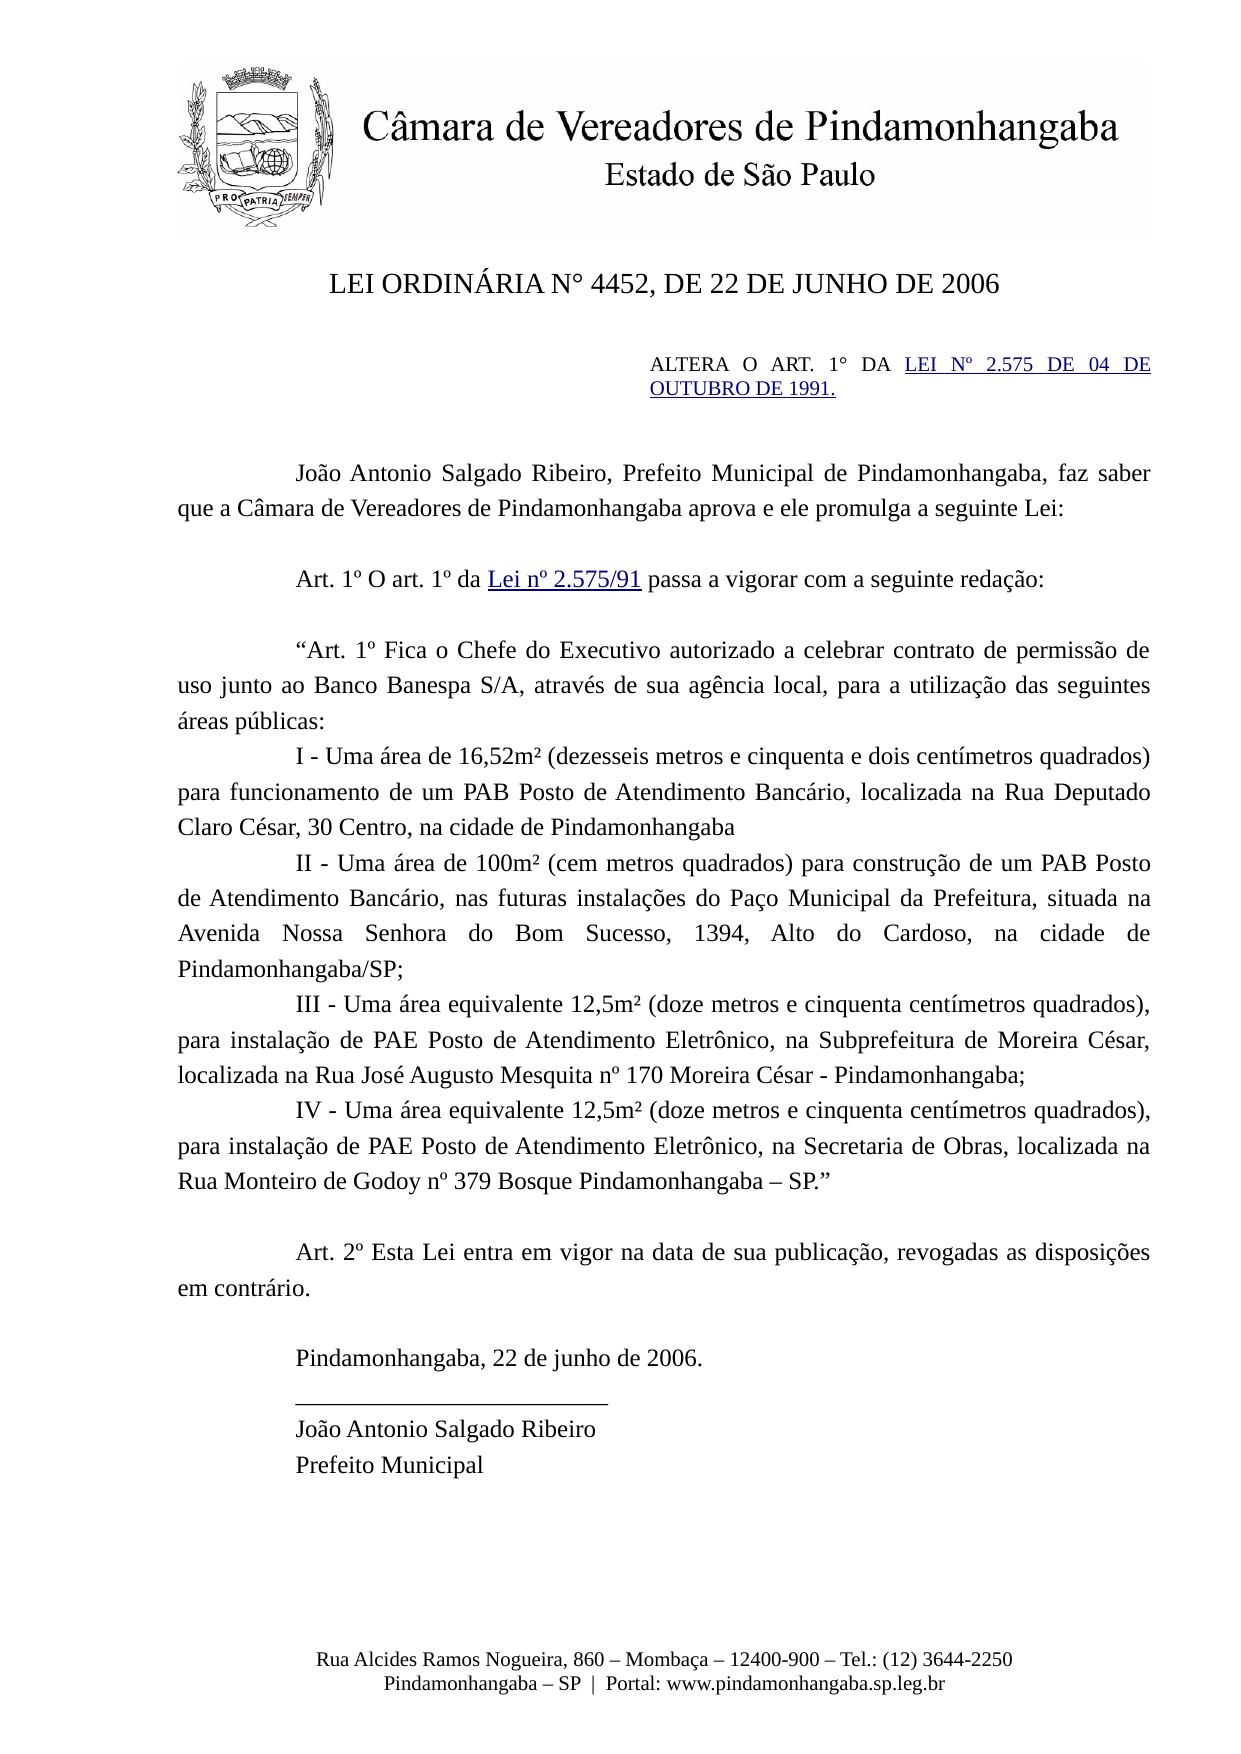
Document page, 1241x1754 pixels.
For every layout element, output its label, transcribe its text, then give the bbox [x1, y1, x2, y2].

text João Antonio Salgado Ribeiro [177, 1409, 1152, 1445]
text ALTERA O ART. 1° DA LEI Nº 2.575 DE 04 DE OUTUBRO DE 1991. [649, 352, 1152, 400]
text III - Uma área equivalente 12,5m² (doze metros e cinquenta centímetros quadrados), para instalação de PAE Posto de Atendimento Eletrônico, na Subprefeitura de Moreira César, localizada na Rua José Augusto Mesquita nº 170 Moreira César - Pindamonhangaba; [177, 984, 1152, 1091]
text I - Uma área de 16,52m² (dezesseis metros e cinquenta e dois centímetros quadrados) para funcionamento de um PAB Posto de Atendimento Bancário, localizada na Rua Deputado Claro César, 30 Centro, na cidade de Pindamonhangaba [177, 736, 1152, 843]
text Art. 2º Esta Lei entra em vigor na data de sua publicação, revogadas as disposições em contrário. [177, 1232, 1152, 1303]
text Art. 1º O art. 1º da Lei nº 2.575/91 passa a vigorar com a seguinte redação: [177, 559, 1152, 595]
text Prefeito Municipal [177, 1445, 1152, 1480]
text _________________________ [177, 1374, 1152, 1409]
text LEI ORDINÁRIA N° 4452, de 22 de junho de 2006 [177, 266, 1152, 299]
text II - Uma área de 100m² (cem metros quadrados) para construção de um PAB Posto de Atendimento Bancário, nas futuras instalações do Paço Municipal da Prefeitura, situada na Avenida Nossa Senhora do Bom Sucesso, 1394, Alto do Cardoso, na cidade de Pindamonhangaba/SP; [177, 843, 1152, 984]
picture [177, 59, 1152, 236]
text Pindamonhangaba, 22 de junho de 2006. [177, 1338, 1152, 1374]
text IV - Uma área equivalente 12,5m² (doze metros e cinquenta centímetros quadrados), para instalação de PAE Posto de Atendimento Eletrônico, na Secretaria de Obras, localizada na Rua Monteiro de Godoy nº 379 Bosque Pindamonhangaba – SP.” [177, 1091, 1152, 1197]
text João Antonio Salgado Ribeiro, Prefeito Municipal de Pindamonhangaba, faz saber que a Câmara de Vereadores de Pindamonhangaba aprova e ele promulga a seguinte Lei: [177, 453, 1152, 524]
text “Art. 1º Fica o Chefe do Executivo autorizado a celebrar contrato de permissão de uso junto ao Banco Banespa S/A, através de sua agência local, para a utilização das seguintes áreas públicas: [177, 630, 1152, 736]
